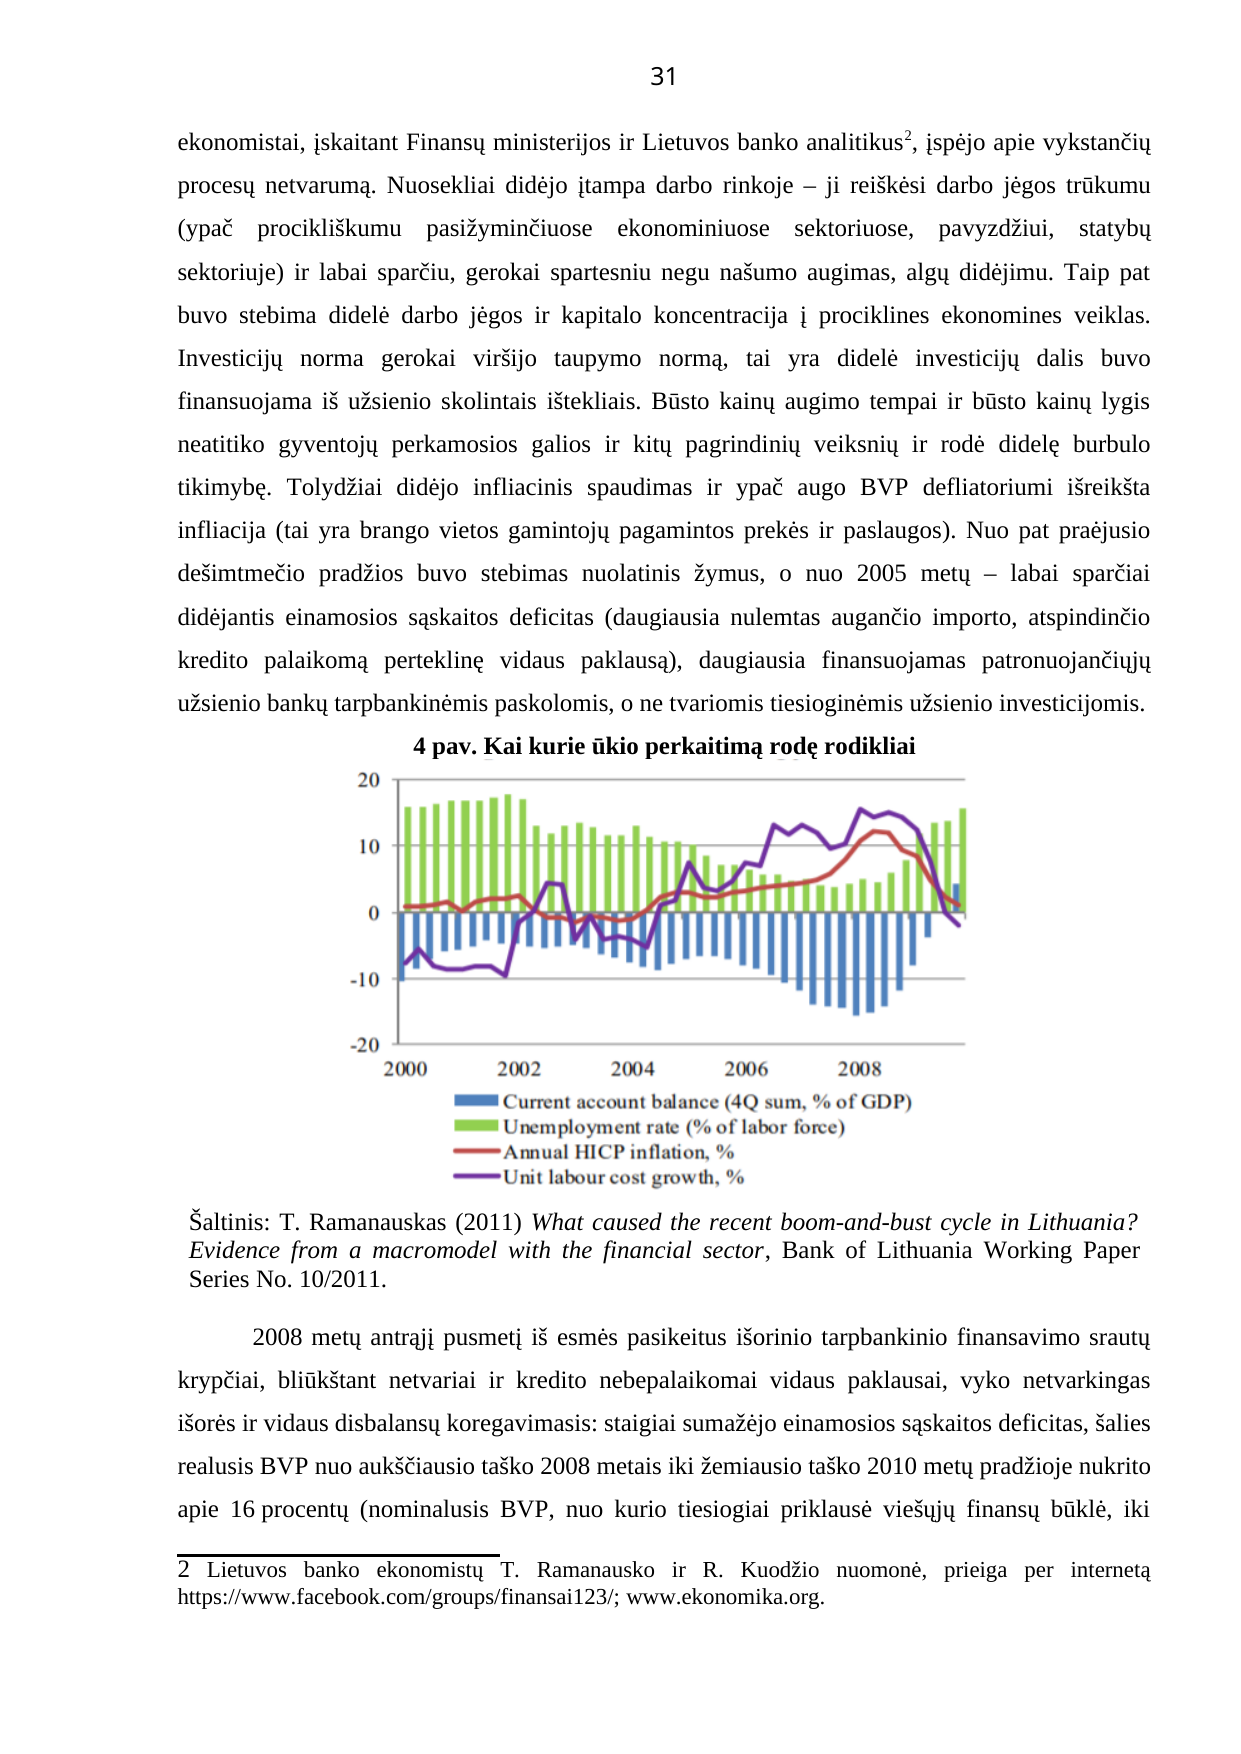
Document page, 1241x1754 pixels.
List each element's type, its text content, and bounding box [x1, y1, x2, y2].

table_cell [980, 760, 1152, 1207]
text 2008 metų antrąjį pusmetį iš esmės pasikeitus išorinio tarpbankinio finansavimo srautų krypčiai, bliūkštant netvariai ir kredito nebepalaikomai vidaus paklausai, vyko netvarkingas išorės ir vidaus disbalansų koregavimasis: staigiai sumažėjo einamosios sąskaitos deficitas, šalies realusis BVP nuo aukščiausio taško 2008 metais iki žemiausio taško 2010 metų pradžioje nukrito apie 16 procentų (nominalusis BVP, nuo kurio tiesiogiai priklausė viešųjų finansų būklė, iki [177, 1322, 1152, 1523]
text ekonomistai, įskaitant Finansų ministerijos ir Lietuvos banko analitikus, įspėjo apie vykstančių procesų netvarumą. Nuosekliai didėjo įtampa darbo rinkoje – ji reiškėsi darbo jėgos trūkumu (ypač procikliškumu pasižyminčiuose ekonominiuose sektoriuose, pavyzdžiui, statybų sektoriuje) ir labai sparčiu, gerokai spartesniu negu našumo augimas, algų didėjimu. Taip pat buvo stebima didelė darbo jėgos ir kapitalo koncentracija į prociklines ekonomines veiklas. Investicijų norma gerokai viršijo taupymo normą, tai yra didelė investicijų dalis buvo finansuojama iš užsienio skolintais ištekliais. Būsto kainų augimo tempai ir būsto kainų lygis neatitiko gyventojų perkamosios galios ir kitų pagrindinių veiksnių ir rodė didelę burbulo tikimybę. Tolydžiai didėjo infliacinis spaudimas ir ypač augo BVP defliatoriumi išreikšta infliacija (tai yra brango vietos gamintojų pagamintos prekės ir paslaugos). Nuo pat praėjusio dešimtmečio pradžios buvo stebimas nuolatinis žymus, o nuo 2005 metų – labai sparčiai didėjantis einamosios sąskaitos deficitas (daugiausia nulemtas augančio importo, atspindinčio kredito palaikomą perteklinę vidaus paklausą), daugiausia finansuojamas patronuojančiųjų užsienio bankų tarpbankinėmis paskolomis, o ne tvariomis tiesioginėmis užsienio investicijomis. [177, 127, 1152, 717]
table_cell [177, 760, 348, 1207]
table_cell Šaltinis: T. Ramanauskas (2011) What caused the recent boom-and-bust cycle in Lithuania? Evidence from a macromodel with the financial sector, Bank of Lithuania Working Paper Series No. 10/2011. [177, 1207, 1152, 1322]
table_header 4 pav. Kai kurie ūkio perkaitimą rodę rodikliai [177, 731, 1152, 760]
text Lietuvos banko ekonomistų T. Ramanausko ir R. Kuodžio nuomonė, prieiga per internetą https://www.facebook.com/groups/finansai123/; www.ekonomika.org. [177, 1556, 1152, 1610]
